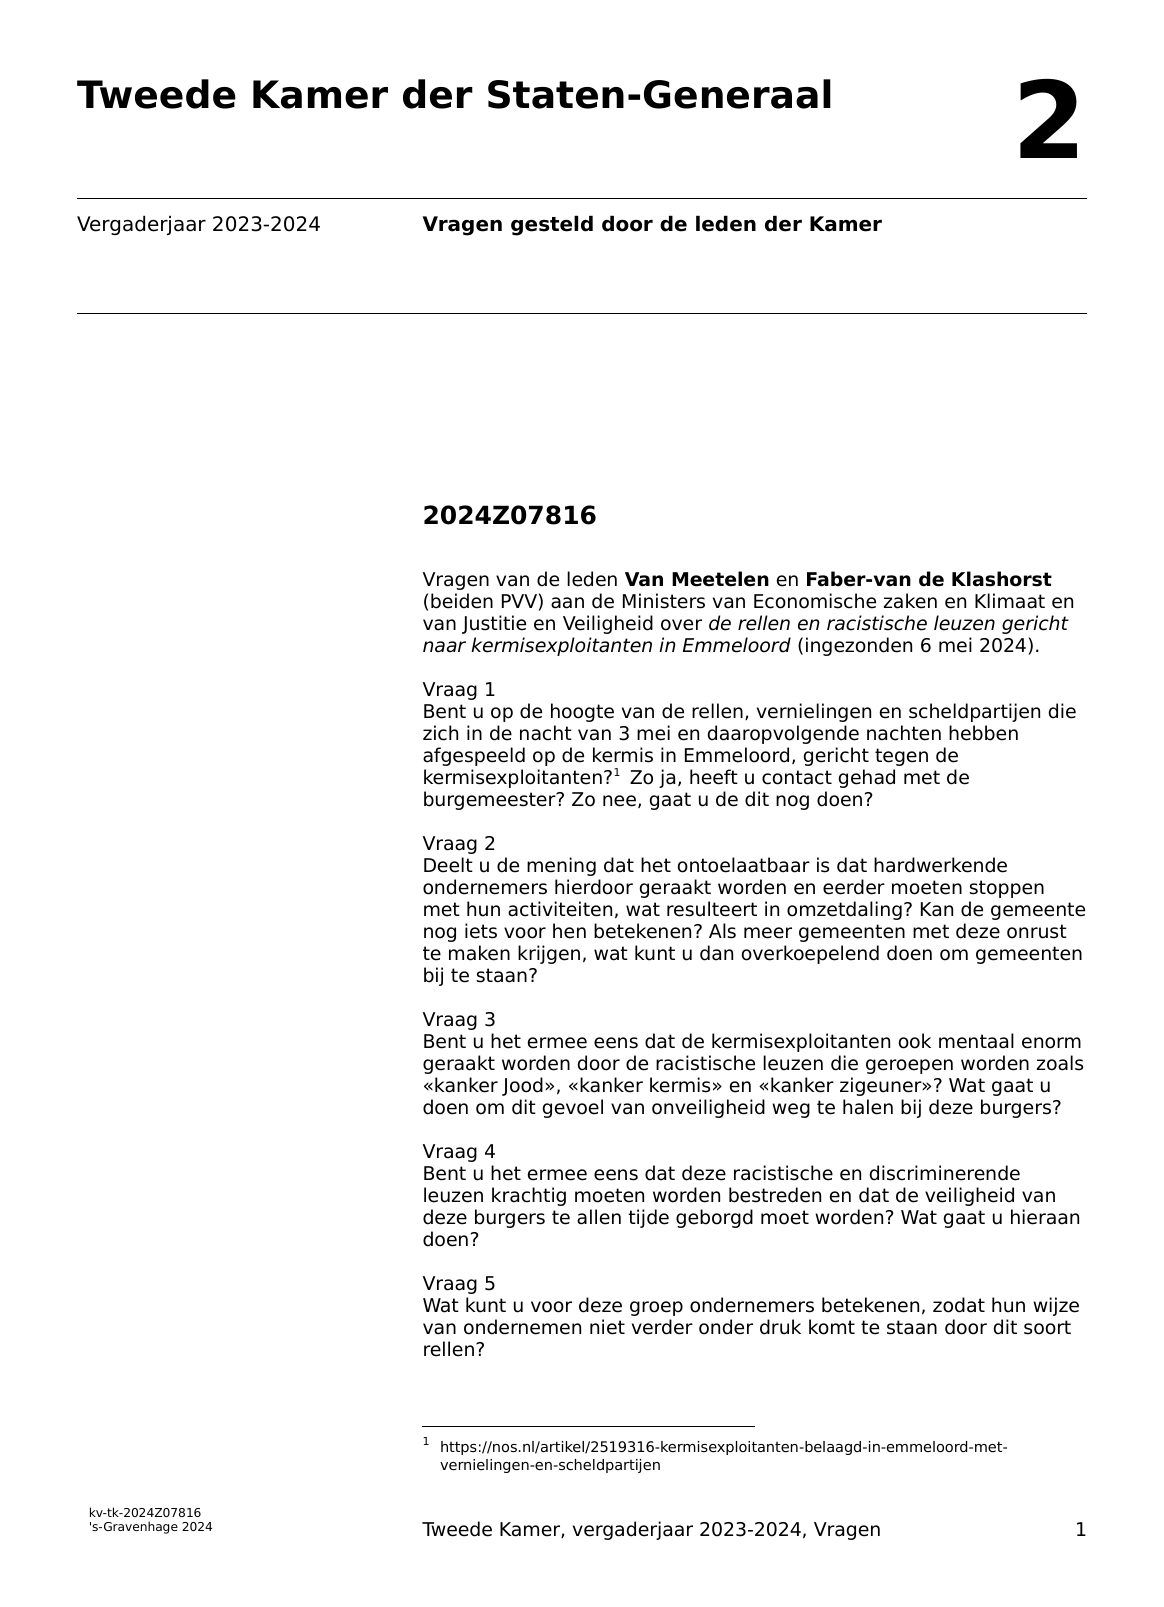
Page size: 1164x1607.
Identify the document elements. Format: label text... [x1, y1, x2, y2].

table_header Tweede Kamer der Staten-Generaal [77, 59, 886, 198]
text Deelt u de mening dat het ontoelaatbaar is dat hardwerkende ondernemers hierdoor geraakt worden en eerder moeten stoppen met hun activiteiten, wat resulteert in omzetdaling? Kan de gemeente nog iets voor hen betekenen? Als meer gemeenten met deze onrust te maken krijgen, wat kunt u dan overkoepelend doen om gemeenten bij te staan? [422, 855, 1087, 987]
text Vraag 3 [422, 1009, 1087, 1031]
text Bent u op de hoogte van de rellen, vernielingen en scheldpartijen die zich in de nacht van 3 mei en daaropvolgende nachten hebben afgespeeld op de kermis in Emmeloord, gericht tegen de kermisexploitanten? Zo ja, heeft u contact gehad met de burgemeester? Zo nee, gaat u de dit nog doen? [422, 701, 1087, 811]
text Bent u het ermee eens dat deze racistische en discriminerende leuzen krachtig moeten worden bestreden en dat de veiligheid van deze burgers te allen tijde geborgd moet worden? Wat gaat u hieraan doen? [422, 1163, 1087, 1251]
text kv-tk-2024Z07816 [88, 1506, 323, 1520]
text Vragen van de leden Van Meetelen en Faber-van de Klashorst (beiden PVV) aan de Ministers van Economische zaken en Klimaat en van Justitie en Veiligheid over de rellen en racistische leuzen gericht naar kermisexploitanten in Emmeloord (ingezonden 6 mei 2024). [422, 569, 1087, 657]
text Vraag 1 [422, 679, 1087, 701]
text Vraag 5 [422, 1273, 1087, 1295]
text 's-Gravenhage 2024 [88, 1520, 323, 1534]
text Wat kunt u voor deze groep ondernemers betekenen, zodat hun wijze van ondernemen niet verder onder druk komt te staan door dit soort rellen? [422, 1295, 1087, 1361]
text 2024Z07816 [422, 501, 1087, 531]
text Vraag 2 [422, 833, 1087, 855]
text Vraag 4 [422, 1141, 1087, 1163]
text https://nos.nl/artikel/2519316-kermisexploitanten-belaagd-in-emmeloord-met-vernielingen-en-scheldpartijen [422, 1435, 1087, 1474]
text Bent u het ermee eens dat de kermisexploitanten ook mentaal enorm geraakt worden door de racistische leuzen die geroepen worden zoals «kanker Jood», «kanker kermis» en «kanker zigeuner»? Wat gaat u doen om dit gevoel van onveiligheid weg te halen bij deze burgers? [422, 1031, 1087, 1119]
table_cell Vragen gesteld door de leden der Kamer [422, 199, 1087, 313]
table_header 2 [886, 59, 1087, 198]
table_cell Vergaderjaar 2023-2024 [77, 199, 422, 313]
